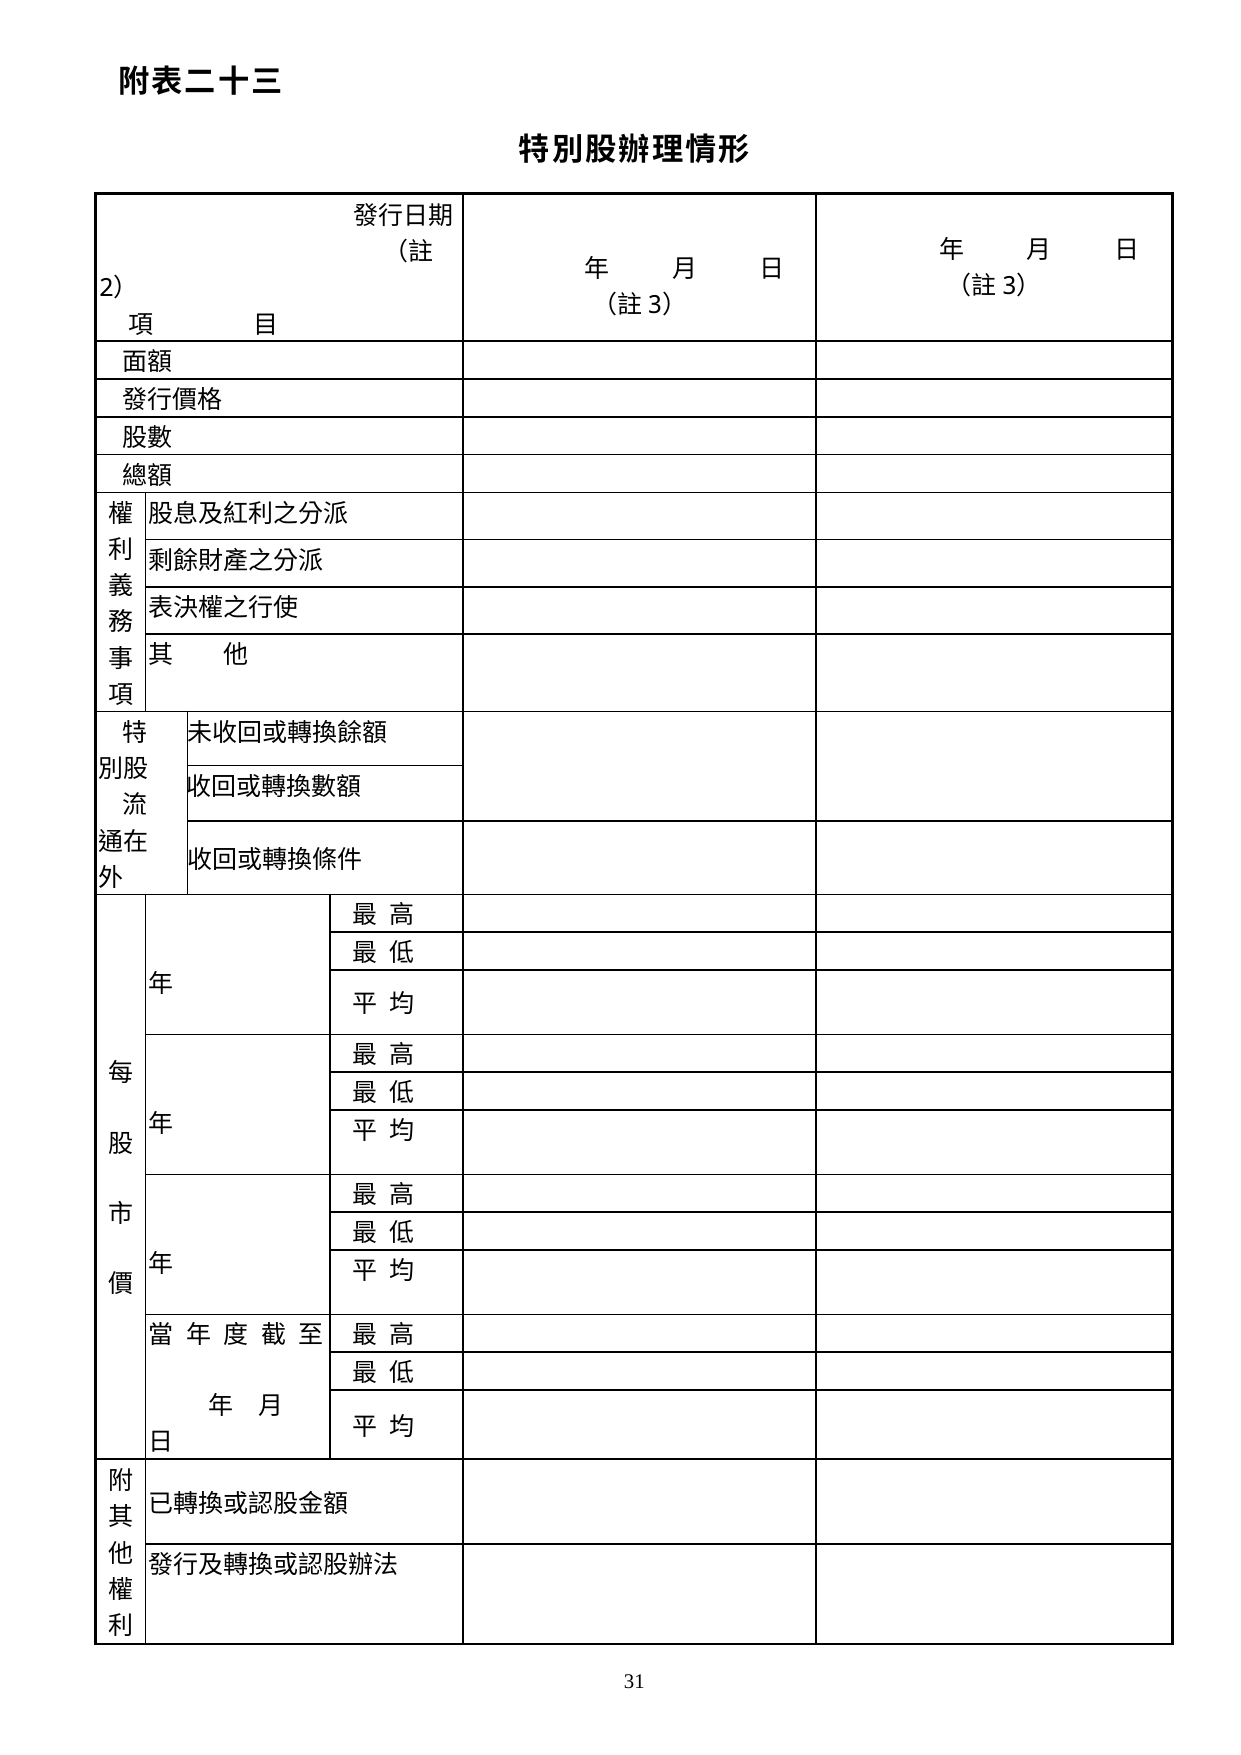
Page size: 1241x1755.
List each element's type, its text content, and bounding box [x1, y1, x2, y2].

table_cell 平 均 [331, 1391, 462, 1458]
table_cell [817, 418, 1171, 454]
table_cell [817, 1073, 1171, 1109]
table_cell [464, 1073, 815, 1109]
table_header 年 月 日 （註3） [464, 195, 815, 340]
table_cell 已轉換或認股金額 [146, 1460, 462, 1543]
table_cell [464, 342, 815, 378]
table_cell [464, 1391, 815, 1458]
table_cell [464, 1315, 815, 1351]
table_cell [817, 1175, 1171, 1211]
text 附表二十三 [118, 57, 1150, 102]
table_cell [817, 1251, 1171, 1313]
table_cell [817, 1545, 1171, 1643]
table_cell [817, 1353, 1171, 1389]
table_cell [464, 1353, 815, 1389]
table_cell [464, 380, 815, 416]
table_cell 最 低 [331, 1353, 462, 1389]
table_cell 年 [146, 1035, 329, 1173]
table_cell [817, 933, 1171, 969]
table_cell 發行及轉換或認股辦法 [146, 1545, 462, 1643]
table_cell 平 均 [331, 971, 462, 1033]
table_cell 最 高 [331, 1315, 462, 1351]
table_cell 特別股 流通在外 [97, 712, 187, 893]
table_cell [464, 455, 815, 492]
table_cell 平 均 [331, 1251, 462, 1313]
table_cell 股息及紅利之分派 [146, 493, 462, 539]
table_cell 未收回或轉換餘額 [188, 712, 462, 765]
table_cell [464, 418, 815, 454]
table_cell 最 低 [331, 1213, 462, 1249]
table_cell 每 股 市 價 [97, 895, 145, 1458]
table_cell [817, 455, 1171, 492]
table_cell [464, 933, 815, 969]
table_cell [817, 380, 1171, 416]
table_cell 最 高 [331, 1175, 462, 1211]
table_cell 總額 [97, 455, 462, 492]
table_cell [464, 493, 815, 539]
table_cell [817, 1460, 1171, 1543]
table_cell [464, 540, 815, 586]
table_cell 平 均 [331, 1111, 462, 1173]
table_cell [464, 1251, 815, 1313]
table_cell 表決權之行使 [146, 588, 462, 633]
table_cell [464, 1213, 815, 1249]
table_cell [817, 1035, 1171, 1071]
table_cell [817, 971, 1171, 1033]
table_cell [464, 971, 815, 1033]
table_cell [817, 712, 1171, 820]
table_cell 當 年 度 截 至 年 月 日 [146, 1315, 329, 1458]
table_cell [817, 588, 1171, 633]
table_cell 剩餘財產之分派 [146, 540, 462, 586]
table_cell 年 [146, 1175, 329, 1313]
table_cell [464, 822, 815, 893]
table_cell [817, 342, 1171, 378]
table_cell [817, 540, 1171, 586]
table_cell 附 其他 權 利 [97, 1460, 145, 1643]
table_cell [817, 493, 1171, 539]
table_cell 最 低 [331, 933, 462, 969]
table_cell [817, 1315, 1171, 1351]
table_cell 最 低 [331, 1073, 462, 1109]
table_cell [464, 635, 815, 711]
table_cell [464, 712, 815, 820]
table_cell [464, 1460, 815, 1543]
table_cell [464, 1035, 815, 1071]
table_cell [464, 895, 815, 931]
table_cell [464, 1545, 815, 1643]
table_cell [464, 1111, 815, 1173]
table_cell 年 [146, 895, 329, 1033]
table_cell [464, 1175, 815, 1211]
table_cell [817, 1391, 1171, 1458]
text 特別股辦理情形 [118, 124, 1150, 169]
table_cell 收回或轉換數額 [188, 766, 462, 820]
table_cell 權利義務事項 [97, 493, 145, 711]
table_header 年 月 日 （註3） [817, 195, 1171, 340]
table_cell 最 高 [331, 1035, 462, 1071]
table_cell 發行價格 [97, 380, 462, 416]
table_cell [817, 1213, 1171, 1249]
table_cell 面額 [97, 342, 462, 378]
table_cell [464, 588, 815, 633]
table_cell 股數 [97, 418, 462, 454]
table_cell 其 他 [146, 635, 462, 711]
table_header 發行日期 （註2） 項 目 [97, 195, 462, 340]
table_cell [817, 895, 1171, 931]
table_cell [817, 635, 1171, 711]
table_cell [817, 1111, 1171, 1173]
table_cell 最 高 [331, 895, 462, 931]
table_cell 收回或轉換條件 [188, 822, 462, 893]
table_cell [817, 822, 1171, 893]
